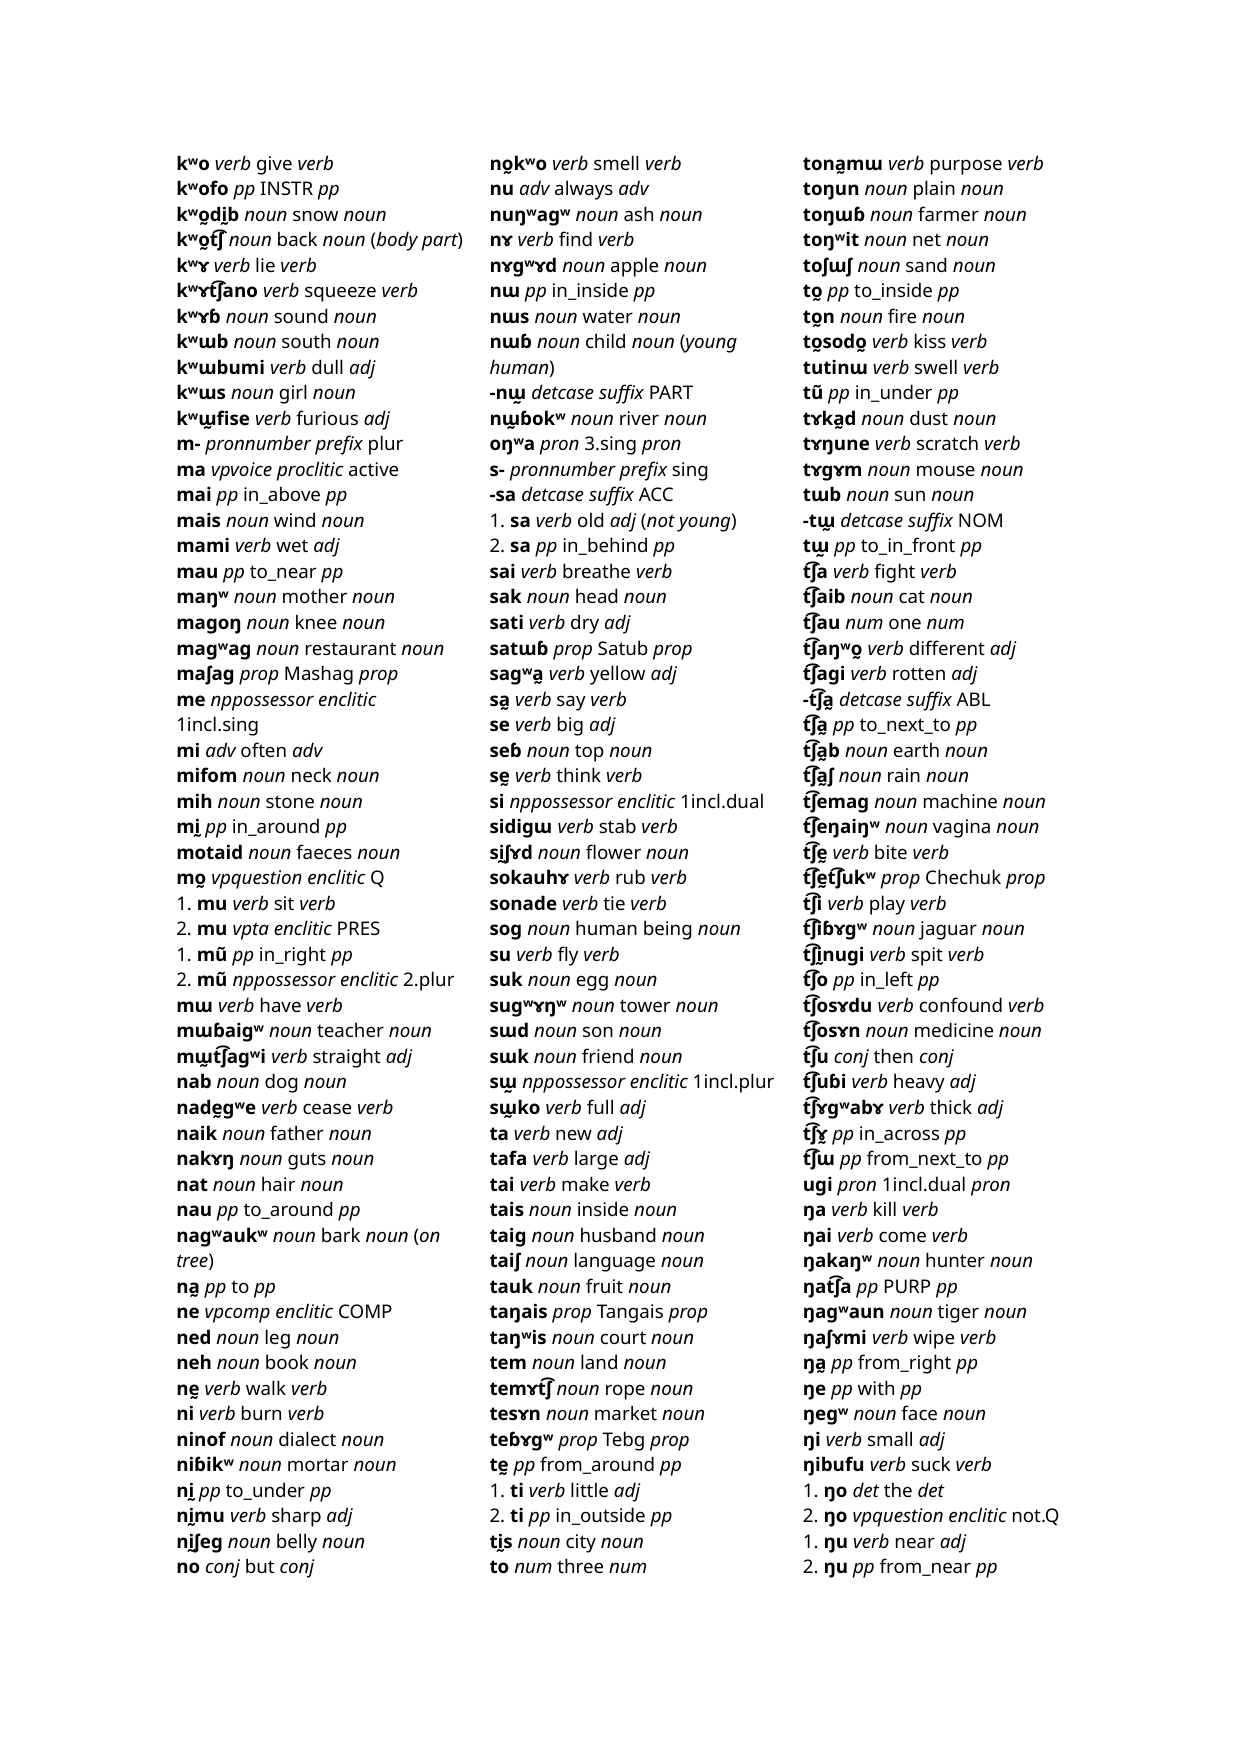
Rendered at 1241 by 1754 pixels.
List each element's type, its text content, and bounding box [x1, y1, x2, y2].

text sokauhɤ verb rub verb [489, 864, 777, 890]
text tutinɯ verb swell verb [803, 354, 1090, 380]
text kʷɯs noun girl noun [176, 380, 463, 405]
text 2. ŋo vpquestion enclitic not.Q [803, 1503, 1090, 1528]
text t͡ʃa̰b noun earth noun [803, 737, 1090, 762]
text ned noun leg noun [176, 1324, 463, 1349]
text t͡ʃu conj then conj [803, 1043, 1090, 1069]
text tḛ pp from_around pp [489, 1452, 777, 1477]
text mɯɓaiɡʷ noun teacher noun [176, 1018, 463, 1043]
text kʷɯb noun south noun [176, 329, 463, 354]
text nɯ̰ɓokʷ noun river noun [489, 405, 777, 431]
text nab noun dog noun [176, 1069, 463, 1094]
text taiʃ noun language noun [489, 1247, 777, 1273]
text mɯ verb have verb [176, 992, 463, 1018]
text maŋʷ noun mother noun [176, 584, 463, 609]
text 1. mu verb sit verb [176, 890, 463, 916]
text kʷo̰t͡ʃ noun back noun (body part) [176, 227, 463, 252]
text kʷɤɓ noun sound noun [176, 303, 463, 329]
text tesɤn noun market noun [489, 1401, 777, 1426]
text 1. mṵ pp in_right pp [176, 941, 463, 967]
text soɡ noun human being noun [489, 916, 777, 941]
text ma vpvoice proclitic active [176, 456, 463, 482]
text sati verb dry adj [489, 609, 777, 635]
text 2. sa pp in_behind pp [489, 533, 777, 558]
text sɯk noun friend noun [489, 1043, 777, 1069]
text taŋais prop Tangais prop [489, 1298, 777, 1324]
text nɯs noun water noun [489, 303, 777, 329]
text mih noun stone noun [176, 788, 463, 813]
text mḭ pp in_around pp [176, 813, 463, 839]
text sḭʃɤd noun flower noun [489, 839, 777, 864]
text uɡi pron 1incl.dual pron [803, 1171, 1090, 1196]
text ŋe pp with pp [803, 1375, 1090, 1401]
text mɯ̰t͡ʃaɡʷi verb straight adj [176, 1043, 463, 1069]
text ŋaʃɤmi verb wipe verb [803, 1324, 1090, 1349]
text -nɯ̰ detcase suffix PART [489, 380, 777, 405]
text taiɡ noun husband noun [489, 1222, 777, 1247]
text toŋʷit noun net noun [803, 227, 1090, 252]
text t͡ʃɤɡʷabɤ verb thick adj [803, 1094, 1090, 1120]
text naɡʷaukʷ noun bark noun (on tree) [176, 1222, 463, 1273]
text na̰ pp to pp [176, 1273, 463, 1298]
text t͡ʃi verb play verb [803, 890, 1090, 916]
text to num three num [489, 1554, 777, 1579]
text neh noun book noun [176, 1349, 463, 1375]
text t͡ʃa verb fight verb [803, 558, 1090, 584]
text teɓɤɡʷ prop Tebg prop [489, 1426, 777, 1452]
text temɤt͡ʃ noun rope noun [489, 1375, 777, 1401]
text ŋat͡ʃa pp PURP pp [803, 1273, 1090, 1298]
text ta verb new adj [489, 1120, 777, 1145]
text tauk noun fruit noun [489, 1273, 777, 1298]
text t͡ʃaŋʷo̰ verb different adj [803, 635, 1090, 660]
text ŋai verb come verb [803, 1222, 1090, 1247]
text sidiɡɯ verb stab verb [489, 813, 777, 839]
text suɡʷɤŋʷ noun tower noun [489, 992, 777, 1018]
text ŋi verb small adj [803, 1426, 1090, 1452]
text kʷɤ verb lie verb [176, 252, 463, 278]
text oŋʷa pron 3.sing pron [489, 431, 777, 456]
text naik noun father noun [176, 1120, 463, 1145]
text t͡ʃɯ pp from_next_to pp [803, 1145, 1090, 1171]
text nɤ verb find verb [489, 227, 777, 252]
text toŋun noun plain noun [803, 176, 1090, 201]
text ne vpcomp enclitic COMP [176, 1298, 463, 1324]
text nau pp to_around pp [176, 1196, 463, 1222]
text kʷɤt͡ʃano verb squeeze verb [176, 278, 463, 303]
text sonade verb tie verb [489, 890, 777, 916]
text su verb fly verb [489, 941, 777, 967]
text sḛ verb think verb [489, 762, 777, 788]
text 1. ŋo det the det [803, 1477, 1090, 1503]
text tɯb noun sun noun [803, 482, 1090, 507]
text mau pp to_near pp [176, 558, 463, 584]
text ŋa̰ pp from_right pp [803, 1349, 1090, 1375]
text toŋɯɓ noun farmer noun [803, 201, 1090, 227]
text no conj but conj [176, 1554, 463, 1579]
text ŋa verb kill verb [803, 1196, 1090, 1222]
text m- pronnumber prefix plur [176, 431, 463, 456]
text ni verb burn verb [176, 1401, 463, 1426]
text t͡ʃḛt͡ʃukʷ prop Chechuk prop [803, 864, 1090, 890]
text t͡ʃosɤn noun medicine noun [803, 1018, 1090, 1043]
text kʷɯ̰fise verb furious adj [176, 405, 463, 431]
text t͡ʃiɓɤɡʷ noun jaguar noun [803, 916, 1090, 941]
text t͡ʃa̰ pp to_next_to pp [803, 711, 1090, 737]
text nakɤŋ noun guts noun [176, 1145, 463, 1171]
text maɡʷaɡ noun restaurant noun [176, 635, 463, 660]
text to̰n noun fire noun [803, 303, 1090, 329]
text mo̰ vpquestion enclitic Q [176, 864, 463, 890]
text si nppossessor enclitic 1incl.dual [489, 788, 777, 813]
text kʷɯbumi verb dull adj [176, 354, 463, 380]
text tai verb make verb [489, 1171, 777, 1196]
text -tɯ̰ detcase suffix NOM [803, 507, 1090, 533]
text mi adv often adv [176, 737, 463, 762]
text se verb big adj [489, 711, 777, 737]
text nḛ verb walk verb [176, 1375, 463, 1401]
text tais noun inside noun [489, 1196, 777, 1222]
text maʃaɡ prop Mashag prop [176, 660, 463, 686]
text kʷofo pp INSTR pp [176, 176, 463, 201]
text t͡ʃuɓi verb heavy adj [803, 1069, 1090, 1094]
text me nppossessor enclitic 1incl.sing [176, 686, 463, 737]
text to̰sodo̰ verb kiss verb [803, 329, 1090, 354]
text ŋibufu verb suck verb [803, 1452, 1090, 1477]
text kʷo̰dḭb noun snow noun [176, 201, 463, 227]
text t͡ʃa̰ʃ noun rain noun [803, 762, 1090, 788]
text nɯ pp in_inside pp [489, 278, 777, 303]
text t͡ʃaib noun cat noun [803, 584, 1090, 609]
text t͡ʃɤ̰ pp in_across pp [803, 1120, 1090, 1145]
text saɡʷa̰ verb yellow adj [489, 660, 777, 686]
text tɤɡɤm noun mouse noun [803, 456, 1090, 482]
text t͡ʃḭnuɡi verb spit verb [803, 941, 1090, 967]
text nɤɡʷɤd noun apple noun [489, 252, 777, 278]
text nadḛɡʷe verb cease verb [176, 1094, 463, 1120]
text niɓikʷ noun mortar noun [176, 1452, 463, 1477]
text maɡoŋ noun knee noun [176, 609, 463, 635]
text tṵ pp in_under pp [803, 380, 1090, 405]
text mifom noun neck noun [176, 762, 463, 788]
text ninof noun dialect noun [176, 1426, 463, 1452]
text tem noun land noun [489, 1349, 777, 1375]
text kʷo verb give verb [176, 150, 463, 176]
text 2. ŋu pp from_near pp [803, 1554, 1090, 1579]
text t͡ʃosɤdu verb confound verb [803, 992, 1090, 1018]
text tɤka̰d noun dust noun [803, 405, 1090, 431]
text mami verb wet adj [176, 533, 463, 558]
text toʃɯʃ noun sand noun [803, 252, 1090, 278]
text t͡ʃaɡi verb rotten adj [803, 660, 1090, 686]
text s- pronnumber prefix sing [489, 456, 777, 482]
text 1. sa verb old adj (not young) [489, 507, 777, 533]
text nat noun hair noun [176, 1171, 463, 1196]
text 2. ti pp in_outside pp [489, 1503, 777, 1528]
text sa̰ verb say verb [489, 686, 777, 711]
text -t͡ʃa̰ detcase suffix ABL [803, 686, 1090, 711]
text tafa verb large adj [489, 1145, 777, 1171]
text t͡ʃemaɡ noun machine noun [803, 788, 1090, 813]
text t͡ʃḛ verb bite verb [803, 839, 1090, 864]
text sɯ̰ko verb full adj [489, 1094, 777, 1120]
text to̰ pp to_inside pp [803, 278, 1090, 303]
text t͡ʃo pp in_left pp [803, 967, 1090, 992]
text tɤŋune verb scratch verb [803, 431, 1090, 456]
text 1. ŋu verb near adj [803, 1528, 1090, 1554]
text seɓ noun top noun [489, 737, 777, 762]
text t͡ʃeŋaiŋʷ noun vagina noun [803, 813, 1090, 839]
text 2. mṵ nppossessor enclitic 2.plur [176, 967, 463, 992]
text sak noun head noun [489, 584, 777, 609]
text tḭs noun city noun [489, 1528, 777, 1554]
text ŋakaŋʷ noun hunter noun [803, 1247, 1090, 1273]
text t͡ʃau num one num [803, 609, 1090, 635]
text nɯɓ noun child noun (young human) [489, 329, 777, 380]
text mais noun wind noun [176, 507, 463, 533]
text taŋʷis noun court noun [489, 1324, 777, 1349]
text tɯ̰ pp to_in_front pp [803, 533, 1090, 558]
text satɯɓ prop Satub prop [489, 635, 777, 660]
text nu adv always adv [489, 176, 777, 201]
text 1. ti verb little adj [489, 1477, 777, 1503]
text tona̰mɯ verb purpose verb [803, 150, 1090, 176]
text no̰kʷo verb smell verb [489, 150, 777, 176]
text ŋaɡʷaun noun tiger noun [803, 1298, 1090, 1324]
text sɯd noun son noun [489, 1018, 777, 1043]
text -sa detcase suffix ACC [489, 482, 777, 507]
text suk noun egg noun [489, 967, 777, 992]
text mai pp in_above pp [176, 482, 463, 507]
text nḭ pp to_under pp [176, 1477, 463, 1503]
text ŋeɡʷ noun face noun [803, 1401, 1090, 1426]
text motaid noun faeces noun [176, 839, 463, 864]
text nuŋʷaɡʷ noun ash noun [489, 201, 777, 227]
text 2. mu vpta enclitic PRES [176, 916, 463, 941]
text nḭmu verb sharp adj [176, 1503, 463, 1528]
text sɯ̰ nppossessor enclitic 1incl.plur [489, 1069, 777, 1094]
text nḭʃeɡ noun belly noun [176, 1528, 463, 1554]
text sai verb breathe verb [489, 558, 777, 584]
